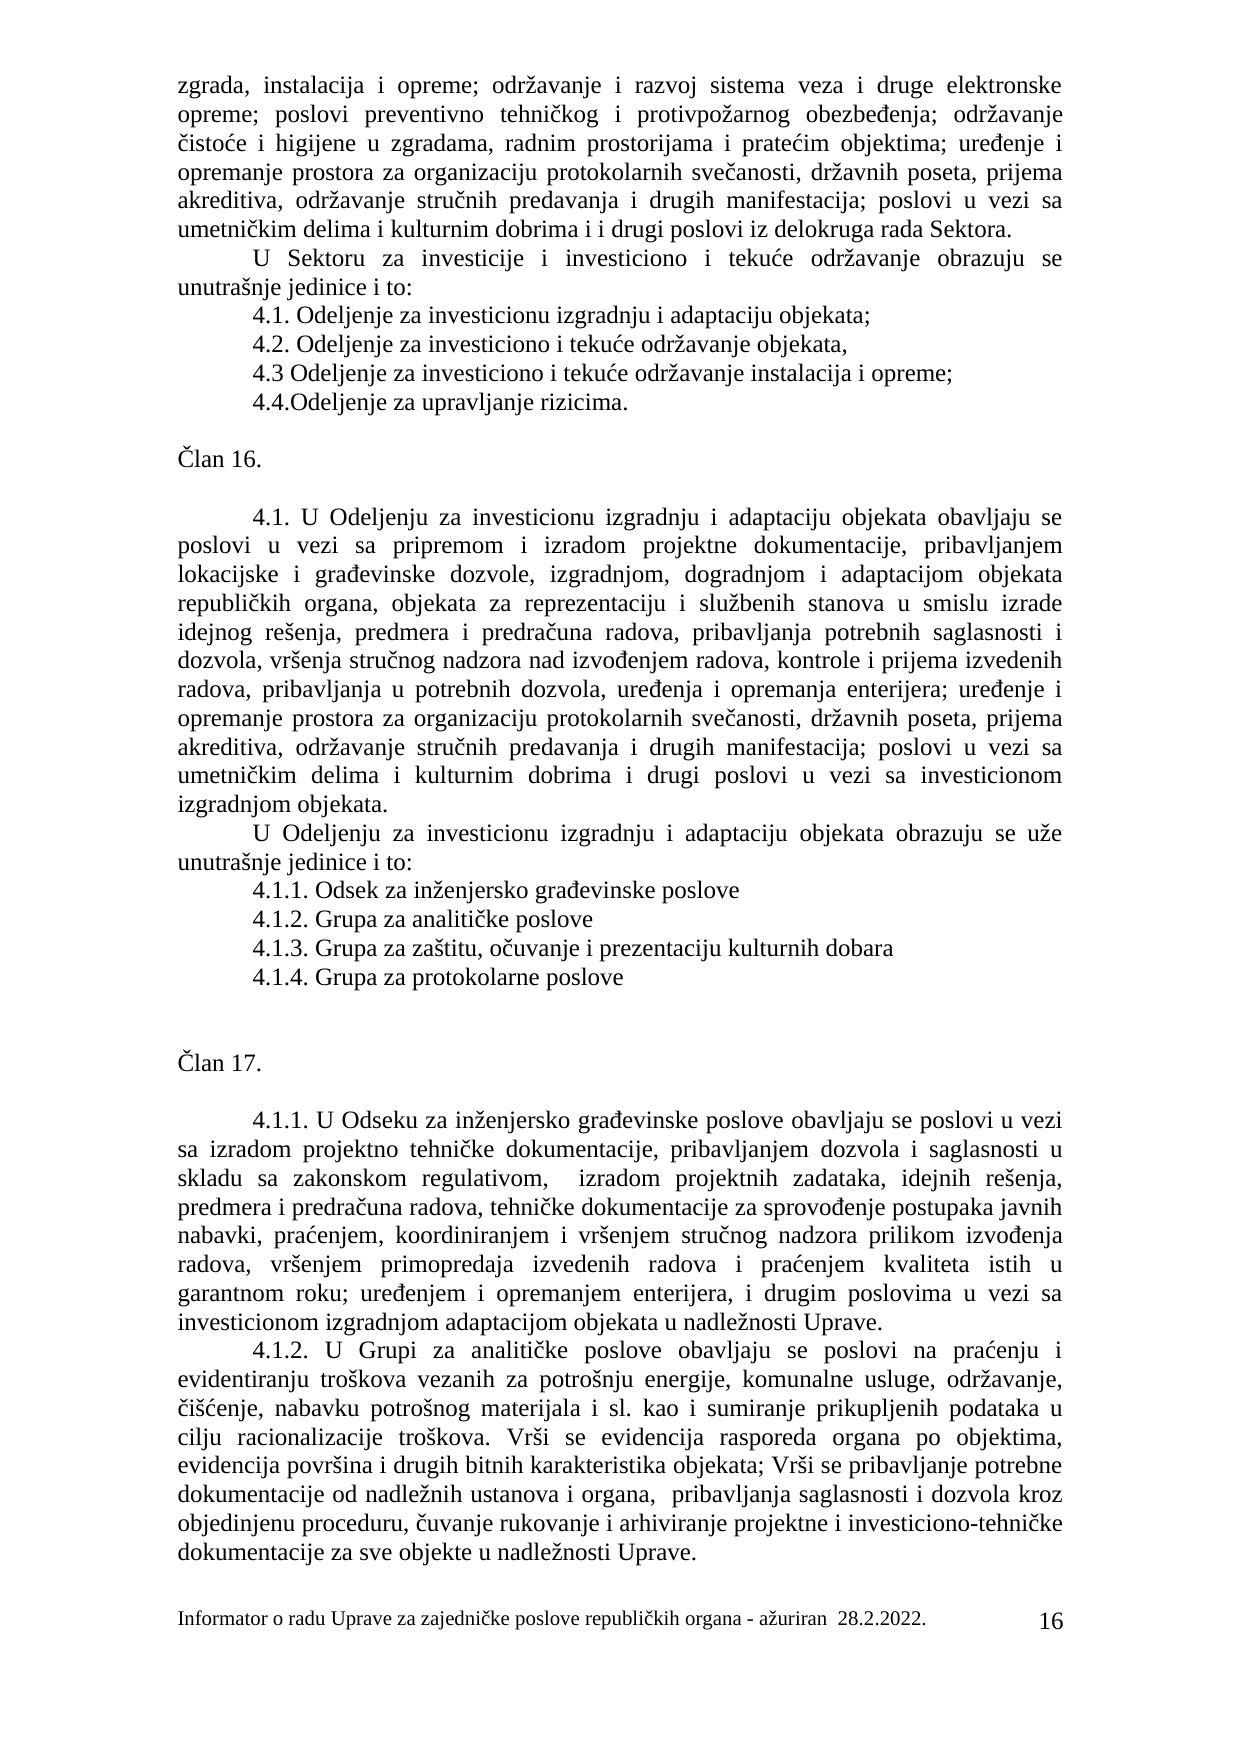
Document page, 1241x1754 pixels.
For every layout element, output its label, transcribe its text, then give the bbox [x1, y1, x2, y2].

text 4.1.3. Grupa za zaštitu, očuvanje i prezentaciju kulturnih dobara [177, 933, 1063, 962]
text 4.4.Odeljenje za upravljanje rizicima. [177, 387, 1063, 415]
text 4.1. Odeljenje za investicionu izgradnju i adaptaciju objekata; [177, 300, 1063, 329]
text 4.2. Odeljenje za investiciono i tekuće održavanje objekata, [177, 329, 1063, 358]
text 4.3 Odeljenje za investiciono i tekuće održavanje instalacija i opreme; [177, 358, 1063, 387]
text U Odeljenju za investicionu izgradnju i adaptaciju objekata obrazuju se uže unutrašnje jedinice i to: [177, 818, 1063, 875]
text 4.1.1. Odsek za inženjersko građevinske poslove [177, 875, 1063, 904]
text 4.1.1. U Odseku za inženjersko građevinske poslove obavljaju se poslovi u vezi sa izradom projektno tehničke dokumentacije, pribavljanjem dozvola i saglasnosti u skladu sa zakonskom regulativom, izradom projektnih zadataka, idejnih rešenja, predmera i predračuna radova, tehničke dokumentacije za sprovođenje postupaka javnih nabavki, praćenjem, koordiniranjem i vršenjem stručnog nadzora prilikom izvođenja radova, vršenjem primopredaja izvedenih radova i praćenjem kvaliteta istih u garantnom roku; uređenjem i opremanjem enterijera, i drugim poslovima u vezi sa investicionom izgradnjom adaptacijom objekata u nadležnosti Uprave. [177, 1105, 1063, 1335]
text zgrada, instalacija i opreme; održavanje i razvoj sistema veza i druge elektronske opreme; poslovi preventivno tehničkog i protivpožarnog obezbeđenja; održavanje čistoće i higijene u zgradama, radnim prostorijama i pratećim objektima; uređenje i opremanje prostora za organizaciju protokolarnih svečanosti, državnih poseta, prijema akreditiva, održavanje stručnih predavanja i drugih manifestacija; poslovi u vezi sa umetničkim delima i kulturnim dobrima i i drugi poslovi iz delokruga rada Sektora. [177, 70, 1063, 243]
text Član 17. [177, 1048, 1063, 1077]
text Član 16. [177, 444, 1063, 473]
text U Sektoru za investicije i investiciono i tekuće održavanje obrazuju se unutrašnje jedinice i to: [177, 243, 1063, 300]
text 4.1.2. U Grupi za analitičke poslove obavljaju se poslovi na praćenju i evidentiranju troškova vezanih za potrošnju energije, komunalne usluge, održavanje, čišćenje, nabavku potrošnog materijala i sl. kao i sumiranje prikupljenih podataka u cilju racionalizacije troškova. Vrši se evidencija rasporeda organa po objektima, evidencija površina i drugih bitnih karakteristika objekata; Vrši se pribavljanje potrebne dokumentacije od nadležnih ustanova i organa, pribavljanja saglasnosti i dozvola kroz objedinjenu proceduru, čuvanje rukovanje i arhiviranje projektne i investiciono-tehničke dokumentacije za sve objekte u nadležnosti Uprave. [177, 1335, 1063, 1565]
text 4.1. U Odeljenju za investicionu izgradnju i adaptaciju objekata obavljaju se poslovi u vezi sa pripremom i izradom projektne dokumentacije, pribavljanjem lokacijske i građevinske dozvole, izgradnjom, dogradnjom i adaptacijom objekata republičkih organa, objekata za reprezentaciju i službenih stanova u smislu izrade idejnog rešenja, predmera i predračuna radova, pribavljanja potrebnih saglasnosti i dozvola, vršenja stručnog nadzora nad izvođenjem radova, kontrole i prijema izvedenih radova, pribavljanja u potrebnih dozvola, uređenja i opremanja enterijera; uređenje i opremanje prostora za organizaciju protokolarnih svečanosti, državnih poseta, prijema akreditiva, održavanje stručnih predavanja i drugih manifestacija; poslovi u vezi sa umetničkim delima i kulturnim dobrima i drugi poslovi u vezi sa investicionom izgradnjom objekata. [177, 502, 1063, 818]
text 4.1.4. Grupa za protokolarne poslove [177, 962, 1063, 990]
text 4.1.2. Grupa za analitičke poslove [177, 904, 1063, 933]
